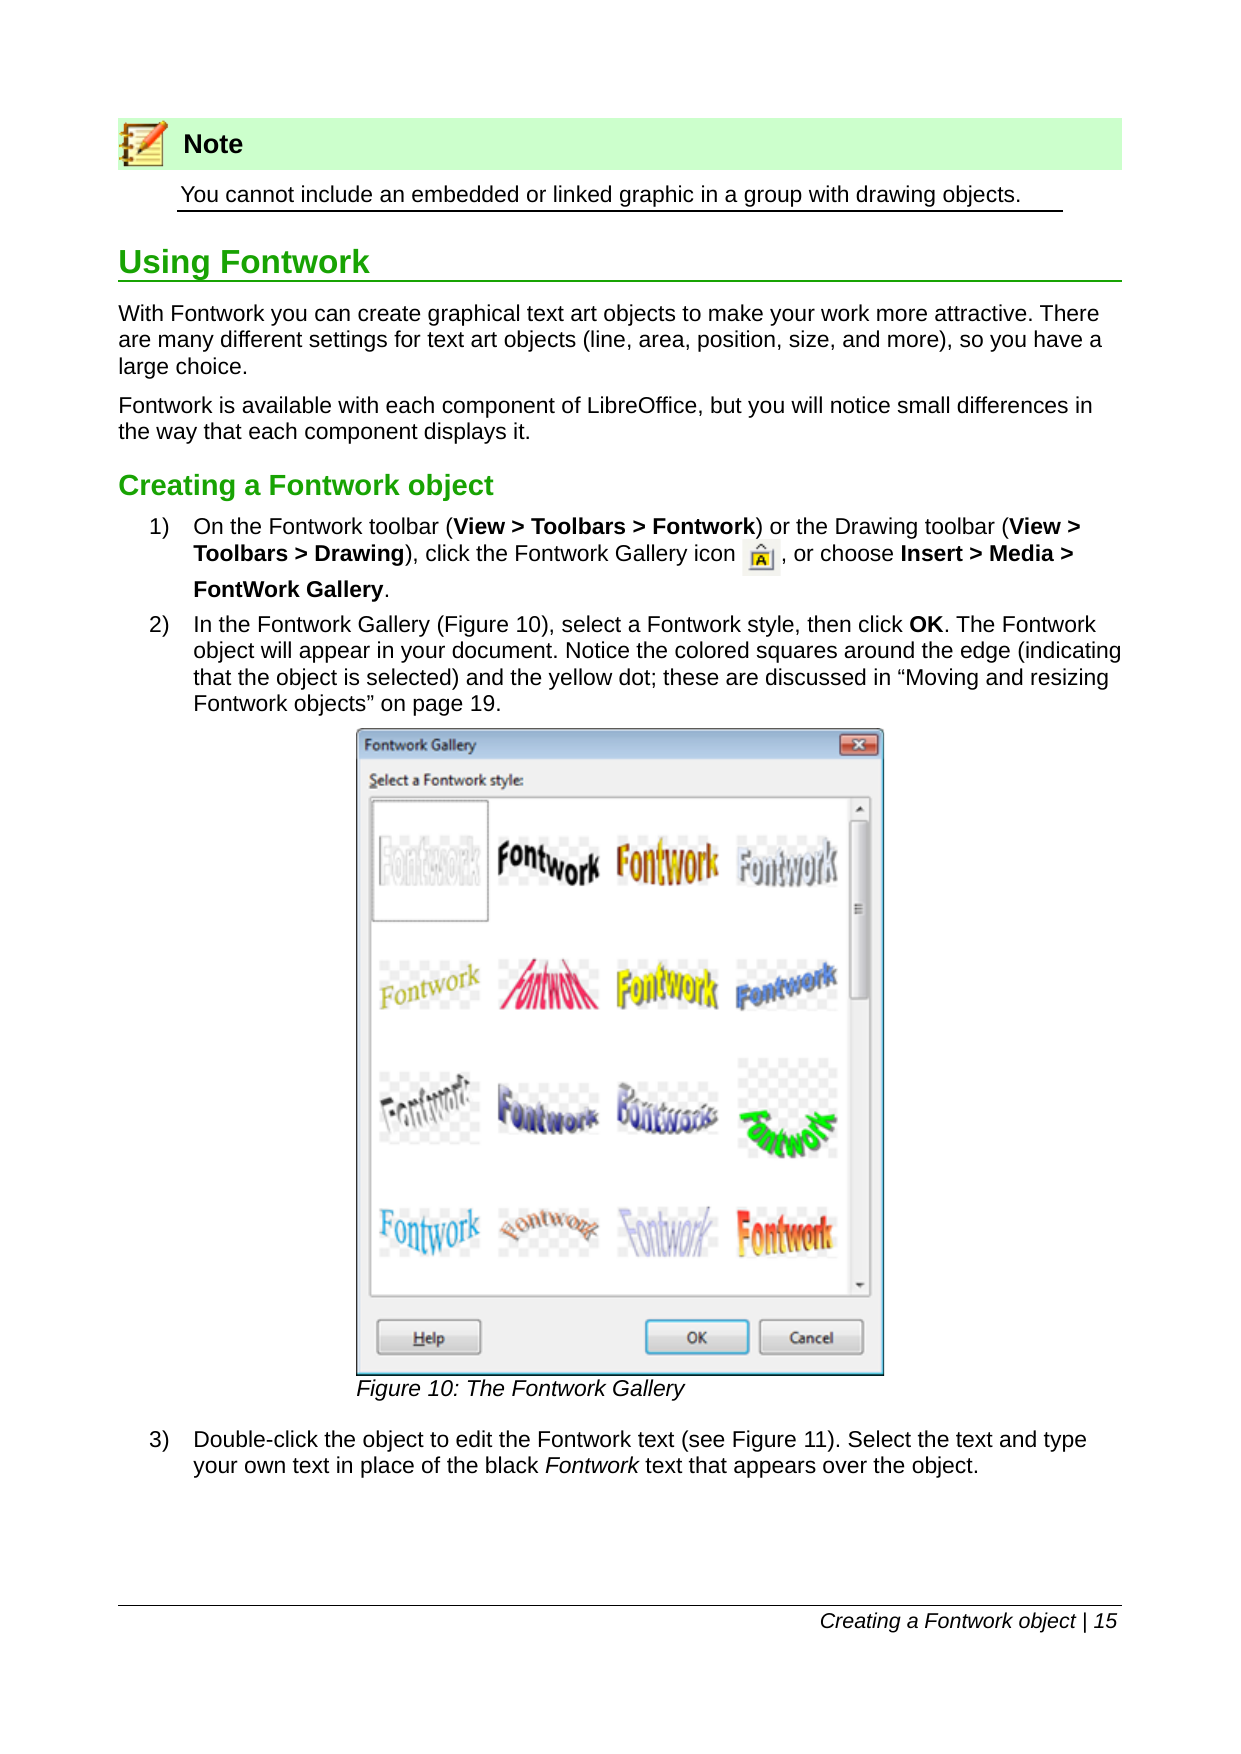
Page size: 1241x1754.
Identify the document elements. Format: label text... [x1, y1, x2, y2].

text You cannot include an embedded or linked graphic in a group with drawing objects. [177, 178, 1063, 210]
text Figure 10: The Fontwork Gallery [356, 1376, 884, 1402]
subtitle Note [118, 118, 1122, 170]
subtitle Creating a Fontwork object [118, 468, 1122, 502]
picture [119, 119, 170, 170]
list On the Fontwork toolbar (View > Toolbars > Fontwork) or the Drawing toolbar (View > Toolbars > Drawing), click the Fontwork Gallery icon , or choose Insert > Media > FontWork Gallery. [169, 513, 1122, 602]
text With Fontwork you can create graphical text art objects to make your work more attractive. There are many different settings for text art objects (line, area, position, size, and more), so you have a large choice. [118, 300, 1122, 379]
text Fontwork is available with each component of LibreOffice, but you will notice small differences in the way that each component displays it. [118, 392, 1122, 444]
list In the Fontwork Gallery (Figure 10), select a Fontwork style, then click OK. The Fontwork object will appear in your document. Notice the colored squares around the edge (indicating that the object is selected) and the yellow dot; these are discussed in “Moving and resizing Fontwork objects” on page 19. [169, 611, 1122, 716]
picture [356, 728, 885, 1376]
list Double-click the object to edit the Fontwork text (see Figure 11). Select the text and type your own text in place of the black Fontwork text that appears over the object. [169, 1426, 1122, 1479]
subtitle Using Fontwork [118, 242, 1122, 280]
picture [742, 539, 781, 576]
